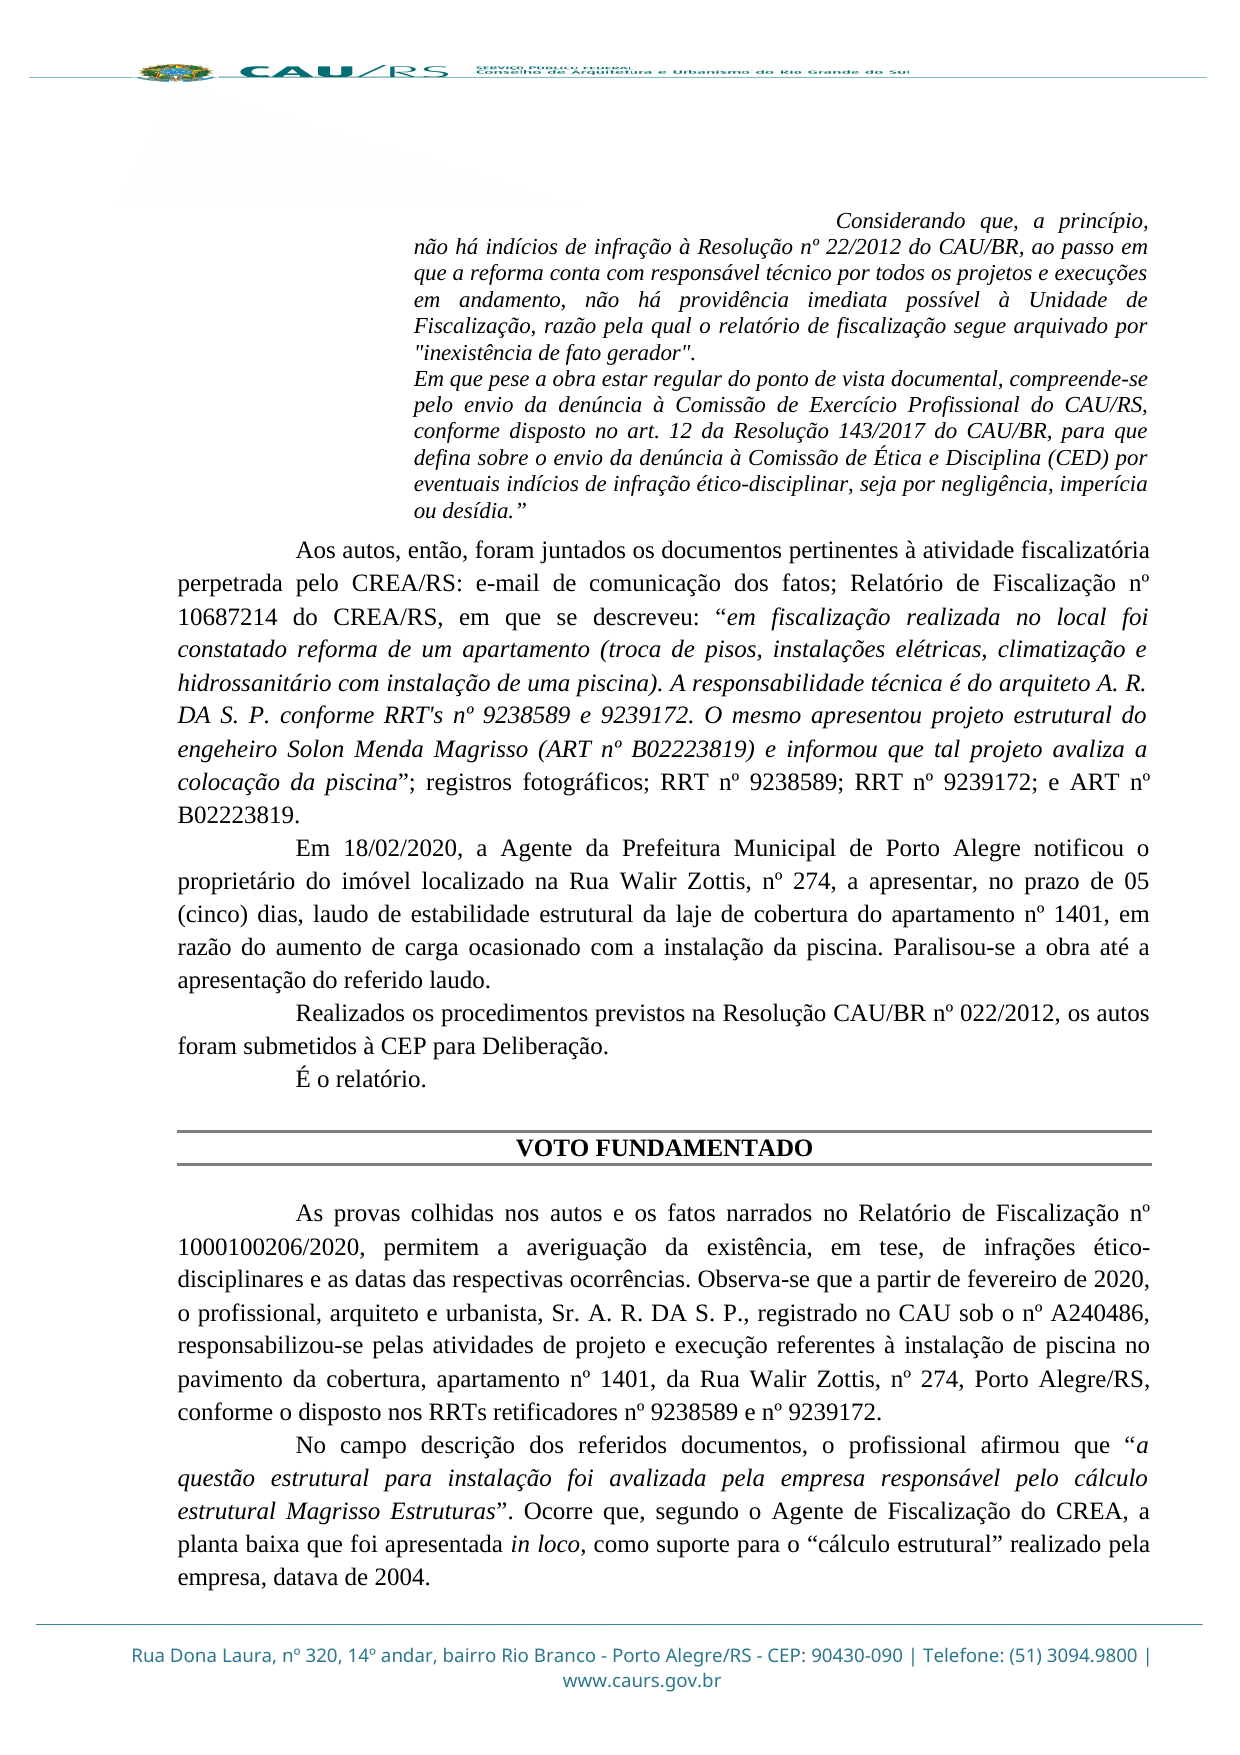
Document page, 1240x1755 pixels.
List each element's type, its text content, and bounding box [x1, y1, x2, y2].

table_header VOTO FUNDAMENTADO [177, 1133, 1152, 1162]
text As provas colhidas nos autos e os fatos narrados no Relatório de Fiscalização nº 1000100206/2020, permitem a averiguação da existência, em tese, de infrações ético-disciplinares e as datas das respectivas ocorrências. Observa-se que a partir de fevereiro de 2020, o profissional, arquiteto e urbanista, Sr. A. R. DA S. P., registrado no CAU sob o nº A240486, responsabilizou-se pelas atividades de projeto e execução referentes à instalação de piscina no pavimento da cobertura, apartamento nº 1401, da Rua Walir Zottis, nº 274, Porto Alegre/RS, conforme o disposto nos RRTs retificadores nº 9238589 e nº 9239172. [177, 1198, 1151, 1425]
text Aos autos, então, foram juntados os documentos pertinentes à atividade fiscalizatória perpetrada pelo CREA/RS: e-mail de comunicação dos fatos; Relatório de Fiscalização nº 10687214 do CREA/RS, em que se descreveu: “em fiscalização realizada no local foi constatado reforma de um apartamento (troca de pisos, instalações elétricas, climatização e hidrossanitário com instalação de uma piscina). A responsabilidade técnica é do arquiteto A. R. DA S. P. conforme RRT's nº 9238589 e 9239172. O mesmo apresentou projeto estrutural do engeheiro Solon Menda Magrisso (ART nº B02223819) e informou que tal projeto avaliza a colocação da piscina”; registros fotográficos; RRT nº 9238589; RRT nº 9239172; e ART nº B02223819. [177, 536, 1151, 828]
text Em 18/02/2020, a Agente da Prefeitura Municipal de Porto Alegre notificou o proprietário do imóvel localizado na Rua Walir Zottis, nº 274, a apresentar, no prazo de 05 (cinco) dias, laudo de estabilidade estrutural da laje de cobertura do apartamento nº 1401, em razão do aumento de carga ocasionado com a instalação da piscina. Paralisou-se a obra até a apresentação do referido laudo. [177, 833, 1151, 993]
text Em que pese a obra estar regular do ponto de vista documental, compreende-se pelo envio da denúncia à Comissão de Exercício Profissional do CAU/RS, conforme disposto no art. 12 da Resolução 143/2017 do CAU/BR, para que defina sobre o envio da denúncia à Comissão de Ética e Disciplina (CED) por eventuais indícios de infração ético-disciplinar, seja por negligência, imperícia ou desídia.” [413, 365, 1151, 523]
text No campo descrição dos referidos documentos, o profissional afirmou que “a questão estrutural para instalação foi avalizada pela empresa responsável pelo cálculo estrutural Magrisso Estruturas”. Ocorre que, segundo o Agente de Fiscalização do CREA, a planta baixa que foi apresentada in loco, como suporte para o “cálculo estrutural” realizado pela empresa, datava de 2004. [177, 1430, 1151, 1591]
text Considerando que, a princípio, não há indícios de infração à Resolução nº 22/2012 do CAU/BR, ao passo em que a reforma conta com responsável técnico por todos os projetos e execuções em andamento, não há providência imediata possível à Unidade de Fiscalização, razão pela qual o relatório de fiscalização segue arquivado por "inexistência de fato gerador". [413, 207, 1151, 365]
text Realizados os procedimentos previstos na Resolução CAU/BR nº 022/2012, os autos foram submetidos à CEP para Deliberação. [177, 998, 1151, 1059]
text É o relatório. [177, 1064, 1151, 1093]
